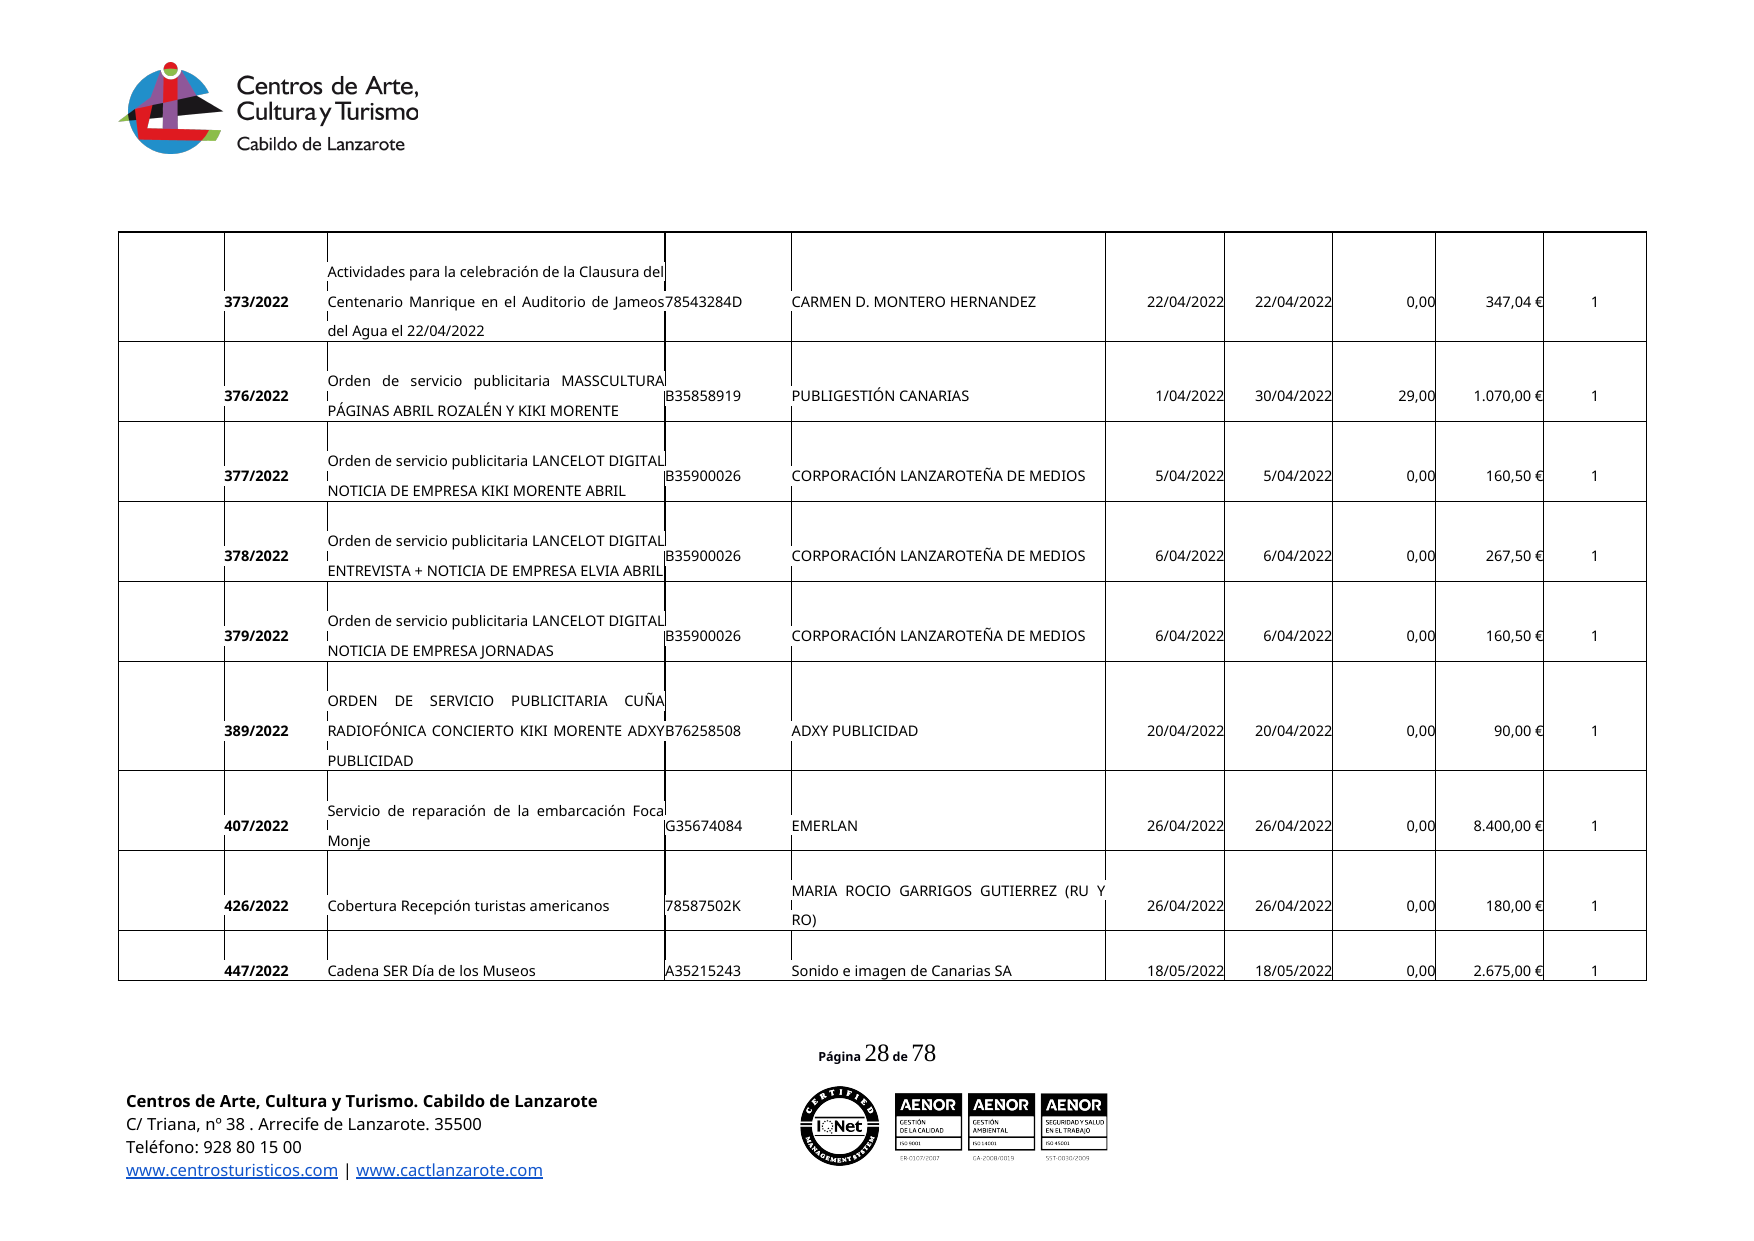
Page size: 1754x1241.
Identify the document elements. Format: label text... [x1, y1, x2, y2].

table_cell 2.675,00 € [1436, 931, 1543, 980]
table_cell 1.070,00 € [1436, 342, 1543, 421]
table_cell B35900026 [666, 582, 791, 661]
table_cell 6/04/2022 [1225, 582, 1332, 661]
table_cell [119, 233, 224, 341]
table_cell 26/04/2022 [1106, 771, 1224, 850]
table_cell 6/04/2022 [1225, 502, 1332, 581]
table_cell ORDEN DE SERVICIO PUBLICITARIA CUÑA RADIOFÓNICA CONCIERTO KIKI MORENTE ADXY PUBLICIDAD [328, 662, 664, 770]
table_cell 18/05/2022 [1225, 931, 1332, 980]
table_cell 18/05/2022 [1106, 931, 1224, 980]
table_cell 0,00 [1333, 233, 1435, 341]
table_cell 20/04/2022 [1106, 662, 1224, 770]
table_cell 376/2022 [225, 342, 327, 421]
picture [800, 1086, 1108, 1166]
table_cell MARIA ROCIO GARRIGOS GUTIERREZ (RU Y RO) [792, 851, 1105, 930]
table_cell 389/2022 [225, 662, 327, 770]
table_cell 20/04/2022 [1225, 662, 1332, 770]
table_cell ADXY PUBLICIDAD [792, 662, 1105, 770]
table_cell 1 [1544, 502, 1646, 581]
table_cell 0,00 [1333, 771, 1435, 850]
table_cell [119, 422, 224, 501]
table_cell 379/2022 [225, 582, 327, 661]
table_cell Actividades para la celebración de la Clausura del Centenario Manrique en el Auditorio de Jameos del Agua el 22/04/2022 [328, 233, 664, 341]
table_cell [119, 502, 224, 581]
table_cell Orden de servicio publicitaria LANCELOT DIGITAL NOTICIA DE EMPRESA KIKI MORENTE ABRIL [328, 422, 664, 501]
table_cell 30/04/2022 [1225, 342, 1332, 421]
table_cell B76258508 [666, 662, 791, 770]
table_cell [119, 662, 224, 770]
table_cell Servicio de reparación de la embarcación Foca Monje [328, 771, 664, 850]
table_cell 1 [1544, 931, 1646, 980]
table_cell 0,00 [1333, 582, 1435, 661]
table_cell 78543284D [666, 233, 791, 341]
table_cell [119, 342, 224, 421]
table_cell 1 [1544, 422, 1646, 501]
table_cell 90,00 € [1436, 662, 1543, 770]
table_cell 5/04/2022 [1106, 422, 1224, 501]
table_cell 0,00 [1333, 931, 1435, 980]
table_cell [119, 582, 224, 661]
table_cell 267,50 € [1436, 502, 1543, 581]
table_cell 22/04/2022 [1225, 233, 1332, 341]
table_cell 378/2022 [225, 502, 327, 581]
table_cell 8.400,00 € [1436, 771, 1543, 850]
table_cell Orden de servicio publicitaria LANCELOT DIGITAL ENTREVISTA + NOTICIA DE EMPRESA ELVIA ABRIL [328, 502, 664, 581]
table_cell 0,00 [1333, 851, 1435, 930]
table_cell 160,50 € [1436, 582, 1543, 661]
table_cell 1 [1544, 771, 1646, 850]
table_cell 347,04 € [1436, 233, 1543, 341]
table_cell 1/04/2022 [1106, 342, 1224, 421]
table_cell 26/04/2022 [1106, 851, 1224, 930]
table_cell 1 [1544, 233, 1646, 341]
table_cell B35900026 [666, 422, 791, 501]
table_cell Sonido e imagen de Canarias SA [792, 931, 1105, 980]
table_cell G35674084 [666, 771, 791, 850]
picture [118, 62, 418, 154]
table_cell CORPORACIÓN LANZAROTEÑA DE MEDIOS [792, 422, 1105, 501]
table_cell 1 [1544, 342, 1646, 421]
table_cell Orden de servicio publicitaria LANCELOT DIGITAL NOTICIA DE EMPRESA JORNADAS [328, 582, 664, 661]
table_cell Cadena SER Día de los Museos [328, 931, 664, 980]
table_cell B35858919 [666, 342, 791, 421]
table_cell PUBLIGESTIÓN CANARIAS [792, 342, 1105, 421]
table_cell 1 [1544, 662, 1646, 770]
table_cell 0,00 [1333, 502, 1435, 581]
table_cell 160,50 € [1436, 422, 1543, 501]
table_cell B35900026 [666, 502, 791, 581]
table_cell Cobertura Recepción turistas americanos [328, 851, 664, 930]
table_cell 377/2022 [225, 422, 327, 501]
table_cell 78587502K [666, 851, 791, 930]
table_cell [119, 851, 224, 930]
table_cell 426/2022 [225, 851, 327, 930]
table_cell 1 [1544, 582, 1646, 661]
table_cell [119, 771, 224, 850]
table_cell EMERLAN [792, 771, 1105, 850]
table_cell 22/04/2022 [1106, 233, 1224, 341]
table_cell 0,00 [1333, 662, 1435, 770]
table_cell 6/04/2022 [1106, 502, 1224, 581]
table_cell A35215243 [666, 931, 791, 980]
table_cell 26/04/2022 [1225, 851, 1332, 930]
table_cell 29,00 [1333, 342, 1435, 421]
table_cell 1 [1544, 851, 1646, 930]
table_cell 407/2022 [225, 771, 327, 850]
table_cell 5/04/2022 [1225, 422, 1332, 501]
table_cell 0,00 [1333, 422, 1435, 501]
table_cell 447/2022 [225, 931, 327, 980]
table_cell 26/04/2022 [1225, 771, 1332, 850]
table_cell 6/04/2022 [1106, 582, 1224, 661]
table_cell CARMEN D. MONTERO HERNANDEZ [792, 233, 1105, 341]
table_cell CORPORACIÓN LANZAROTEÑA DE MEDIOS [792, 502, 1105, 581]
table_cell Orden de servicio publicitaria MASSCULTURA PÁGINAS ABRIL ROZALÉN Y KIKI MORENTE [328, 342, 664, 421]
table_cell 180,00 € [1436, 851, 1543, 930]
table_cell CORPORACIÓN LANZAROTEÑA DE MEDIOS [792, 582, 1105, 661]
table_cell 373/2022 [225, 233, 327, 341]
table_cell [119, 931, 224, 980]
